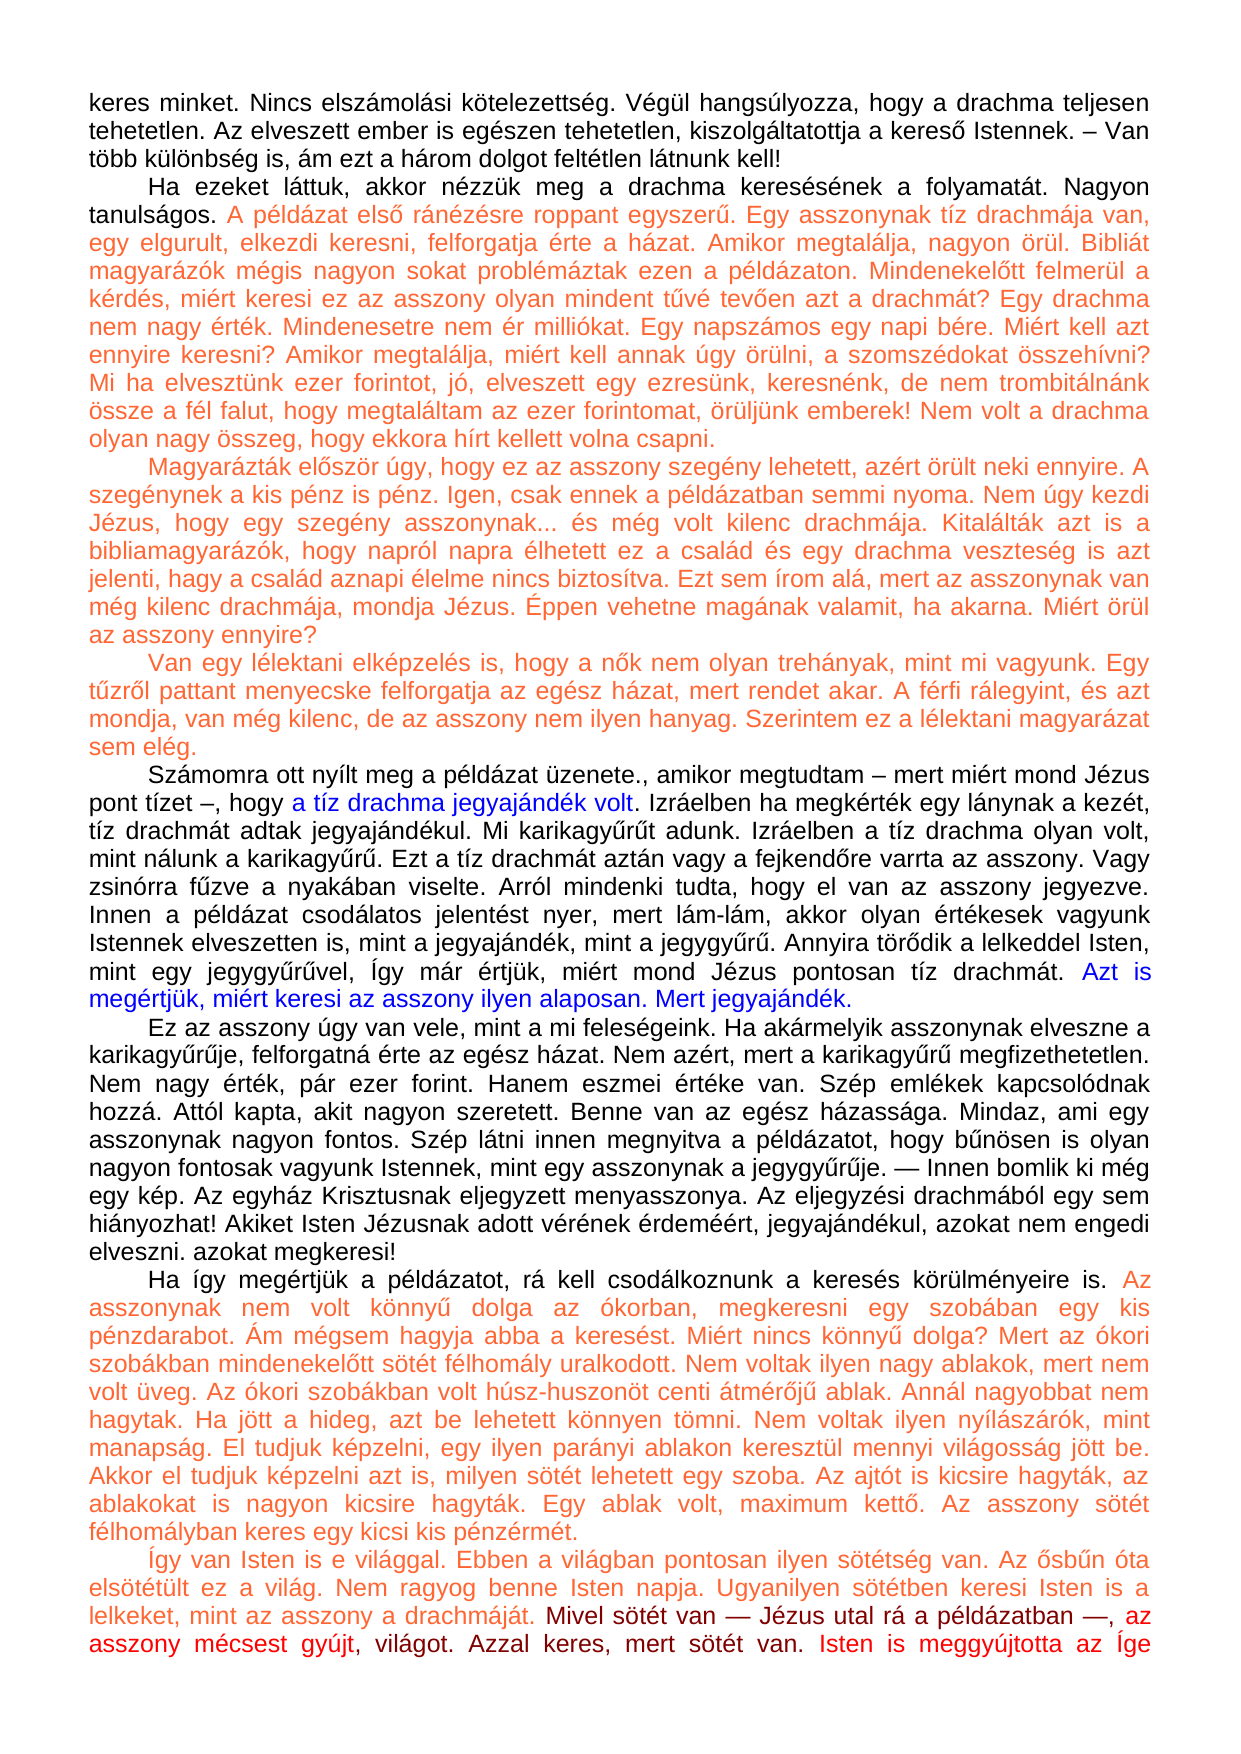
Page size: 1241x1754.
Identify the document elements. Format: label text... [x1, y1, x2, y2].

text Így van Isten is e világgal. Ebben a világban pontosan ilyen sötétség van. Az ősbűn óta elsötétült ez a világ. Nem ragyog benne Isten napja. Ugyanilyen sötétben keresi Isten is a lelkeket, mint az asszony a drachmáját. Mivel sötét van — Jézus utal rá a példázatban —, az asszony mécsest gyújt, világot. Azzal keres, mert sötét van. Isten is meggyújtotta az Íge [88, 1546, 1152, 1658]
text Számomra ott nyílt meg a példázat üzenete., amikor megtudtam – mert miért mond Jézus pont tízet –, hogy a tíz drachma jegyajándék volt. Izráelben ha megkérték egy lánynak a kezét, tíz drachmát adtak jegyajándékul. Mi karikagyűrűt adunk. Izráelben a tíz drachma olyan volt, mint nálunk a karikagyűrű. Ezt a tíz drachmát aztán vagy a fejkendőre varrta az asszony. Vagy zsinórra fűzve a nyakában viselte. Arról mindenki tudta, hogy el van az asszony jegyezve. Innen a példázat csodálatos jelentést nyer, mert lám-lám, akkor olyan értékesek vagyunk Istennek elveszetten is, mint a jegyajándék, mint a jegygyűrű. Annyira törődik a lelkeddel Isten, mint egy jegygyűrűvel, Így már értjük, miért mond Jézus pontosan tíz drachmát. Azt is megértjük, miért keresi az asszony ilyen alaposan. Mert jegyajándék. [88, 761, 1152, 1013]
text keres minket. Nincs elszámolási kötelezettség. Végül hangsúlyozza, hogy a drachma teljesen tehetetlen. Az elveszett ember is egészen tehetetlen, kiszolgáltatottja a kereső Istennek. – Van több különbség is, ám ezt a három dolgot feltétlen látnunk kell! [88, 88, 1152, 173]
text Ha ezeket láttuk, akkor nézzük meg a drachma keresésének a folyamatát. Nagyon tanulságos. A példázat első ránézésre roppant egyszerű. Egy asszonynak tíz drachmája van, egy elgurult, elkezdi keresni, felforgatja érte a házat. Amikor megtalálja, nagyon örül. Bibliát magyarázók mégis nagyon sokat problémáztak ezen a példázaton. Mindenekelőtt felmerül a kérdés, miért keresi ez az asszony olyan mindent tűvé tevően azt a drachmát? Egy drachma nem nagy érték. Mindenesetre nem ér milliókat. Egy napszámos egy napi bére. Miért kell azt ennyire keresni? Amikor megtalálja, miért kell annak úgy örülni, a szomszédokat összehívni? Mi ha elvesztünk ezer forintot, jó, elveszett egy ezresünk, keresnénk, de nem trombitálnánk össze a fél falut, hogy megtaláltam az ezer forintomat, örüljünk emberek! Nem volt a drachma olyan nagy összeg, hogy ekkora hírt kellett volna csapni. [88, 173, 1152, 453]
text Ha így megértjük a példázatot, rá kell csodálkoznunk a keresés körülményeire is. Az asszonynak nem volt könnyű dolga az ókorban, megkeresni egy szobában egy kis pénzdarabot. Ám mégsem hagyja abba a keresést. Miért nincs könnyű dolga? Mert az ókori szobákban mindenekelőtt sötét félhomály uralkodott. Nem voltak ilyen nagy ablakok, mert nem volt üveg. Az ókori szobákban volt húsz-huszonöt centi átmérőjű ablak. Annál nagyobbat nem hagytak. Ha jött a hideg, azt be lehetett könnyen tömni. Nem voltak ilyen nyílászárók, mint manapság. El tudjuk képzelni, egy ilyen parányi ablakon keresztül mennyi világosság jött be. Akkor el tudjuk képzelni azt is, milyen sötét lehetett egy szoba. Az ajtót is kicsire hagyták, az ablakokat is nagyon kicsire hagyták. Egy ablak volt, maximum kettő. Az asszony sötét félhomályban keres egy kicsi kis pénzérmét. [88, 1265, 1152, 1546]
text Ez az asszony úgy van vele, mint a mi feleségeink. Ha akármelyik asszonynak elveszne a karikagyűrűje, felforgatná érte az egész házat. Nem azért, mert a karikagyűrű megfizethetetlen. Nem nagy érték, pár ezer forint. Hanem eszmei értéke van. Szép emlékek kapcsolódnak hozzá. Attól kapta, akit nagyon szeretett. Benne van az egész házassága. Mindaz, ami egy asszonynak nagyon fontos. Szép látni innen megnyitva a példázatot, hogy bűnösen is olyan nagyon fontosak vagyunk Istennek, mint egy asszonynak a jegygyűrűje. — Innen bomlik ki még egy kép. Az egyház Krisztusnak eljegyzett menyasszonya. Az eljegyzési drachmából egy sem hiányozhat! Akiket Isten Jézusnak adott vérének érdeméért, jegyajándékul, azokat nem engedi elveszni. azokat megkeresi! [88, 1013, 1152, 1265]
text Magyarázták először úgy, hogy ez az asszony szegény lehetett, azért örült neki ennyire. A szegénynek a kis pénz is pénz. Igen, csak ennek a példázatban semmi nyoma. Nem úgy kezdi Jézus, hogy egy szegény asszonynak... és még volt kilenc drachmája. Kitalálták azt is a bibliamagyarázók, hogy napról napra élhetett ez a család és egy drachma veszteség is azt jelenti, hagy a család aznapi élelme nincs biztosítva. Ezt sem írom alá, mert az asszonynak van még kilenc drachmája, mondja Jézus. Éppen vehetne magának valamit, ha akarna. Miért örül az asszony ennyire? [88, 453, 1152, 649]
text Van egy lélektani elképzelés is, hogy a nők nem olyan trehányak, mint mi vagyunk. Egy tűzről pattant menyecske felforgatja az egész házat, mert rendet akar. A férfi rálegyint, és azt mondja, van még kilenc, de az asszony nem ilyen hanyag. Szerintem ez a lélektani magyarázat sem elég. [88, 649, 1152, 761]
